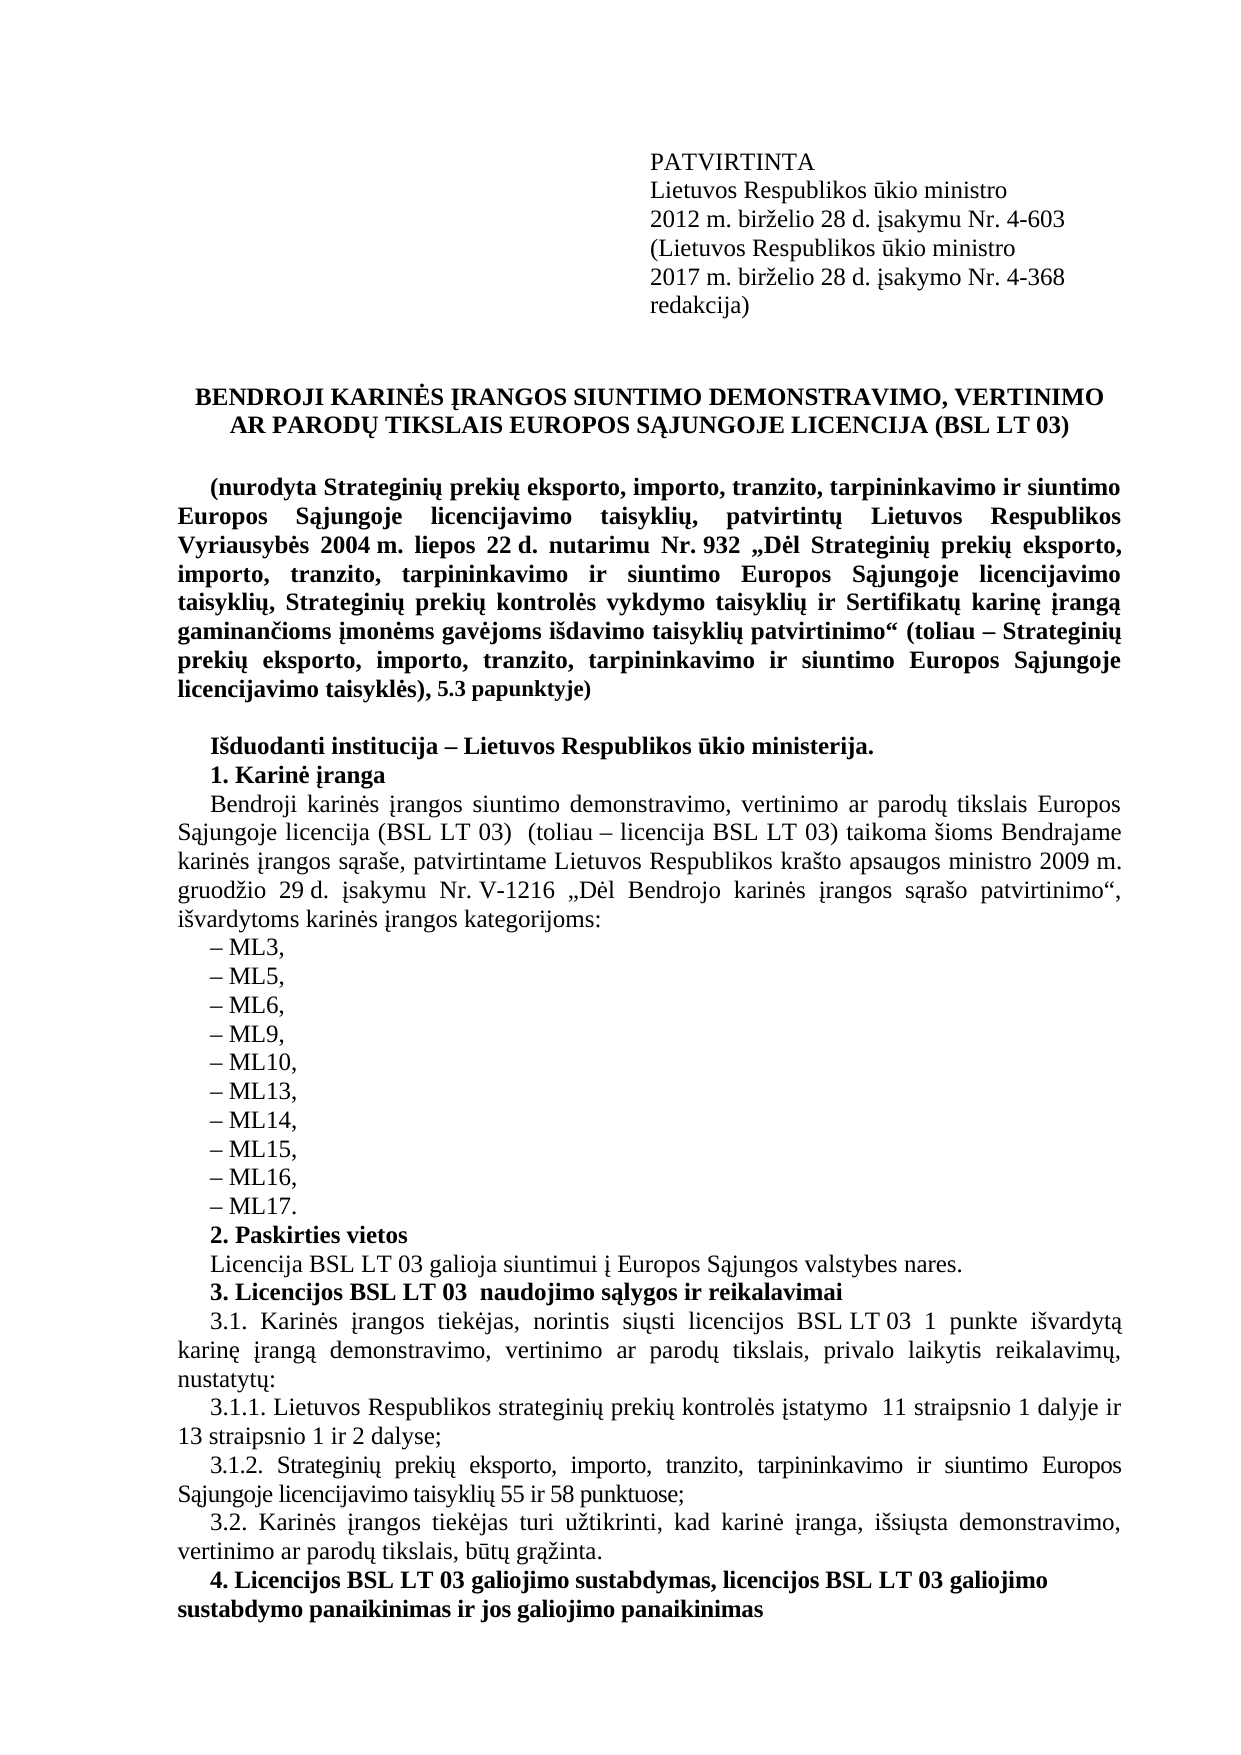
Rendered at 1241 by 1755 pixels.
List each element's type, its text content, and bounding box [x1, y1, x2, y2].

text – ML9, [177, 1019, 1122, 1047]
text – ML6, [177, 990, 1122, 1019]
text redakcija) [650, 291, 1122, 319]
text 3.1.2. Strateginių prekių eksporto, importo, tranzito, tarpininkavimo ir siuntimo Europos Sąjungoje licencijavimo taisyklių 55 ir 58 punktuose; [177, 1450, 1122, 1507]
text Lietuvos Respublikos ūkio ministro [650, 176, 1122, 204]
text Bendroji karinės įrangos siuntimo demonstravimo, vertinimo ar parodų tikslais Europos Sąjungoje licencija (BSL LT 03) (toliau – licencija BSL LT 03) taikoma šioms Bendrajame karinės įrangos sąraše, patvirtintame Lietuvos Respublikos krašto apsaugos ministro 2009 m. gruodžio 29 d. įsakymu Nr. V-1216 „Dėl Bendrojo karinės įrangos sąrašo patvirtinimo“, išvardytoms karinės įrangos kategorijoms: [177, 789, 1122, 932]
text Išduodanti institucija – Lietuvos Respublikos ūkio ministerija. [177, 731, 1122, 760]
text 2. Paskirties vietos [210, 1220, 1122, 1249]
text – ML15, [177, 1134, 1122, 1162]
text 1. Karinė įranga [210, 760, 1122, 789]
text Licencija BSL LT 03 galioja siuntimui į Europos Sąjungos valstybes nares. [177, 1249, 1122, 1277]
text – ML14, [177, 1105, 1122, 1134]
text 4. Licencijos BSL LT 03 galiojimo sustabdymas, licencijos BSL LT 03 galiojimo sustabdymo panaikinimas ir jos galiojimo panaikinimas [177, 1565, 1122, 1622]
text 2017 m. birželio 28 d. įsakymo Nr. 4-368 [650, 262, 1122, 291]
text – ML5, [177, 961, 1122, 990]
text (Lietuvos Respublikos ūkio ministro [650, 233, 1122, 262]
text 3. Licencijos BSL LT 03 naudojimo sąlygos ir reikalavimai [210, 1277, 1122, 1306]
text – ML13, [177, 1076, 1122, 1105]
text (nurodyta Strateginių prekių eksporto, importo, tranzito, tarpininkavimo ir siuntimo Europos Sąjungoje licencijavimo taisyklių, patvirtintų Lietuvos Respublikos Vyriausybės 2004 m. liepos 22 d. nutarimu Nr. 932 „Dėl Strateginių prekių eksporto, importo, tranzito, tarpininkavimo ir siuntimo Europos Sąjungoje licencijavimo taisyklių, Strateginių prekių kontrolės vykdymo taisyklių ir Sertifikatų karinę įrangą gaminančioms įmonėms gavėjoms išdavimo taisyklių patvirtinimo“ (toliau – Strateginių prekių eksporto, importo, tranzito, tarpininkavimo ir siuntimo Europos Sąjungoje licencijavimo taisyklės), 5.3 papunktyje) [177, 472, 1122, 702]
text 3.1. Karinės įrangos tiekėjas, norintis siųsti licencijos BSL LT 03 1 punkte išvardytą karinę įrangą demonstravimo, vertinimo ar parodų tikslais, privalo laikytis reikalavimų, nustatytų: [177, 1306, 1122, 1392]
text BENDROJI KARINĖS ĮRANGOS SIUNTIMO DEMONSTRAVIMO, VERTINIMO AR PARODŲ TIKSLAIS EUROPOS SĄJUNGOJE LICENCIJA (BSL LT 03) [177, 382, 1122, 439]
text PATVIRTINTA [650, 147, 1122, 176]
text – ML10, [177, 1047, 1122, 1076]
text – ML17. [177, 1191, 1122, 1220]
text 3.2. Karinės įrangos tiekėjas turi užtikrinti, kad karinė įranga, išsiųsta demonstravimo, vertinimo ar parodų tikslais, būtų grąžinta. [177, 1507, 1122, 1565]
text 2012 m. birželio 28 d. įsakymu Nr. 4-603 [650, 204, 1122, 233]
text – ML16, [177, 1162, 1122, 1191]
text 3.1.1. Lietuvos Respublikos strateginių prekių kontrolės įstatymo 11 straipsnio 1 dalyje ir 13 straipsnio 1 ir 2 dalyse; [177, 1392, 1122, 1450]
text – ML3, [177, 932, 1122, 961]
